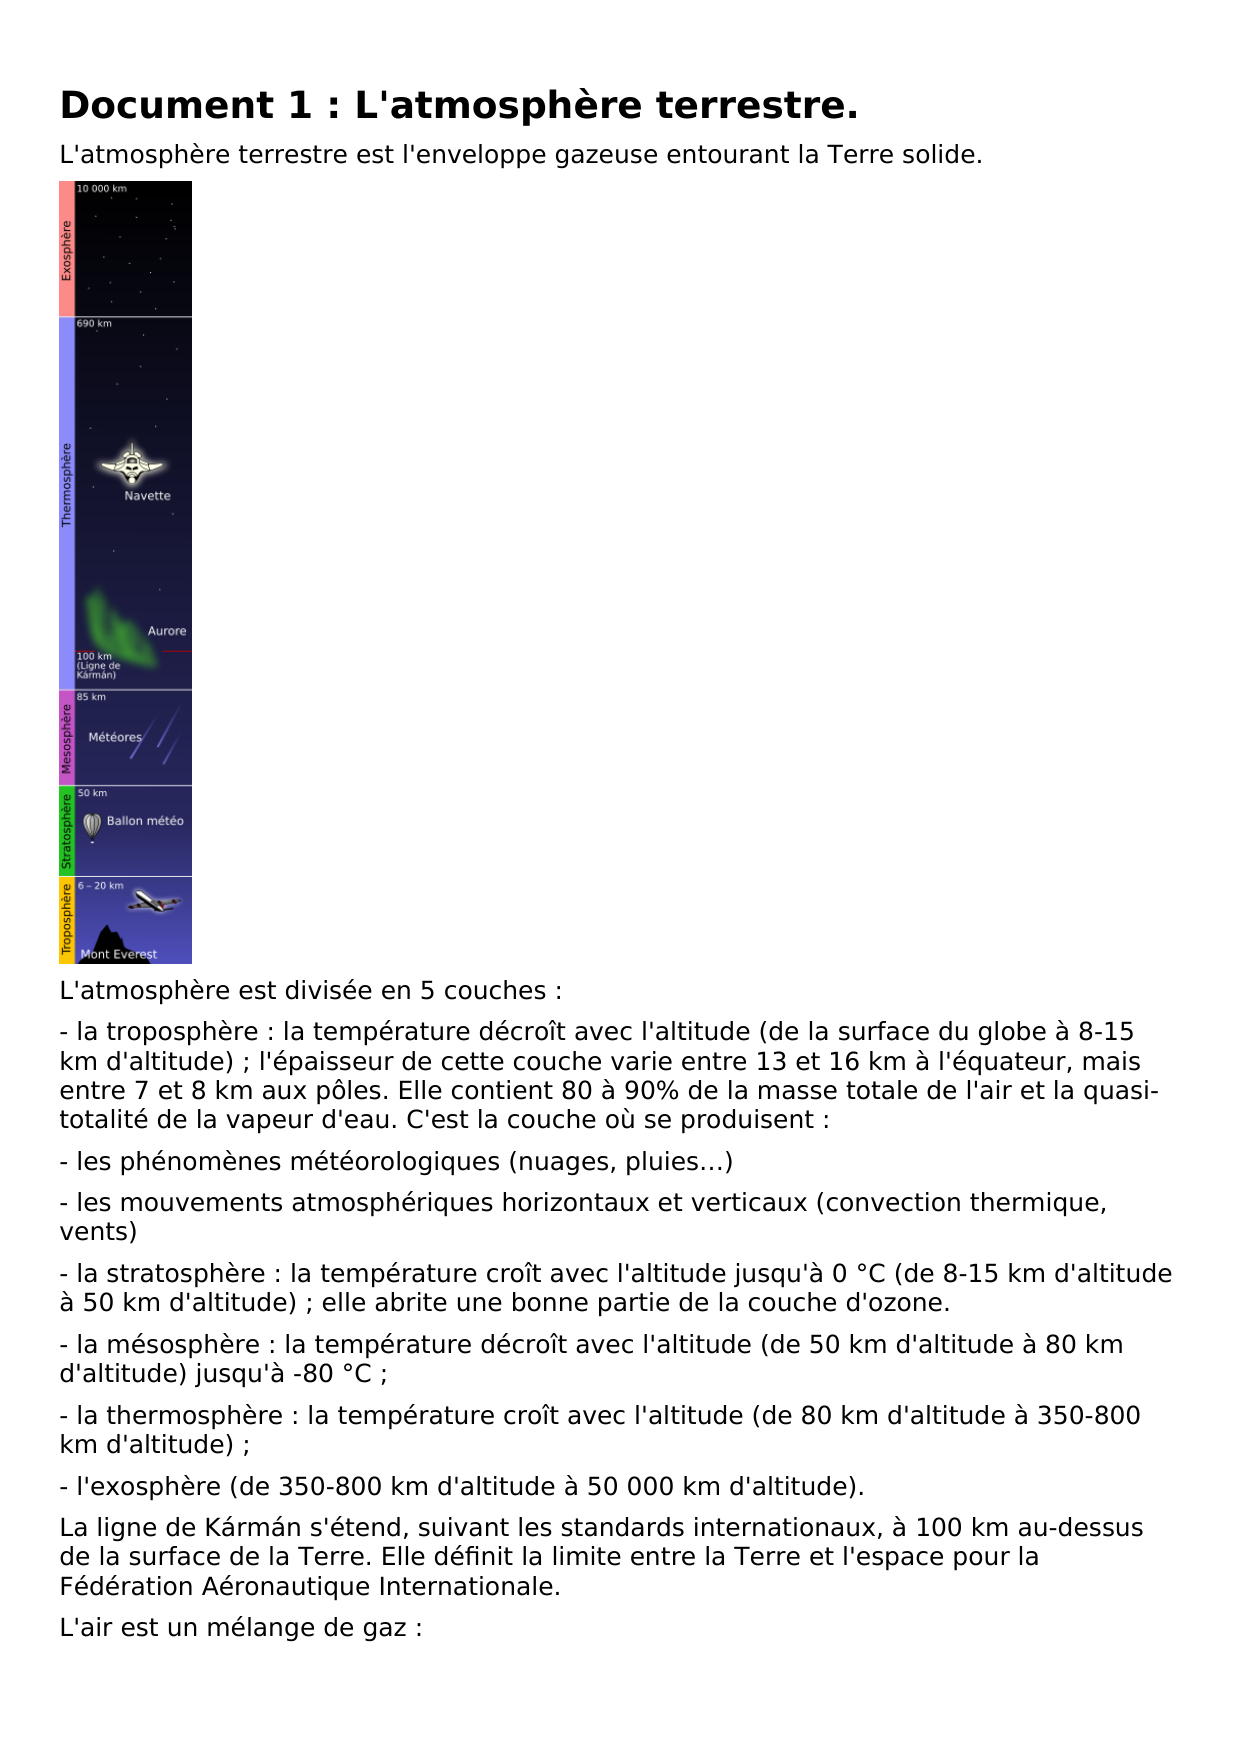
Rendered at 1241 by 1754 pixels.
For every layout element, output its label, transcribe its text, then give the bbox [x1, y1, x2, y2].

text - la troposphère : la température décroît avec l'altitude (de la surface du globe à 8-15 km d'altitude) ; l'épaisseur de cette couche varie entre 13 et 16 km à l'équateur, mais entre 7 et 8 km aux pôles. Elle contient 80 à 90% de la masse totale de l'air et la quasi-totalité de la vapeur d'eau. C'est la couche où se produisent : [59, 1018, 1181, 1134]
text L'atmosphère terrestre est l'enveloppe gazeuse entourant la Terre solide. [59, 140, 1181, 169]
text L'atmosphère est divisée en 5 couches : [59, 976, 1181, 1005]
subtitle Document 1 : L'atmosphère terrestre. [59, 84, 1181, 128]
text La ligne de Kármán s'étend, suivant les standards internationaux, à 100 km au-dessus de la surface de la Terre. Elle définit la limite entre la Terre et l'espace pour la Fédération Aéronautique Internationale. [59, 1513, 1181, 1601]
text L'air est un mélange de gaz : [59, 1613, 1181, 1643]
text - la thermosphère : la température croît avec l'altitude (de 80 km d'altitude à 350-800 km d'altitude) ; [59, 1401, 1181, 1459]
text - les phénomènes météorologiques (nuages, pluies…) [59, 1147, 1181, 1176]
text - les mouvements atmosphériques horizontaux et verticaux (convection thermique, vents) [59, 1188, 1181, 1247]
text - l'exosphère (de 350-800 km d'altitude à 50 000 km d'altitude). [59, 1472, 1181, 1501]
text - la stratosphère : la température croît avec l'altitude jusqu'à 0 °C (de 8-15 km d'altitude à 50 km d'altitude) ; elle abrite une bonne partie de la couche d'ozone. [59, 1259, 1181, 1318]
text - la mésosphère : la température décroît avec l'altitude (de 50 km d'altitude à 80 km d'altitude) jusqu'à -80 °C ; [59, 1330, 1181, 1388]
picture [59, 181, 192, 964]
